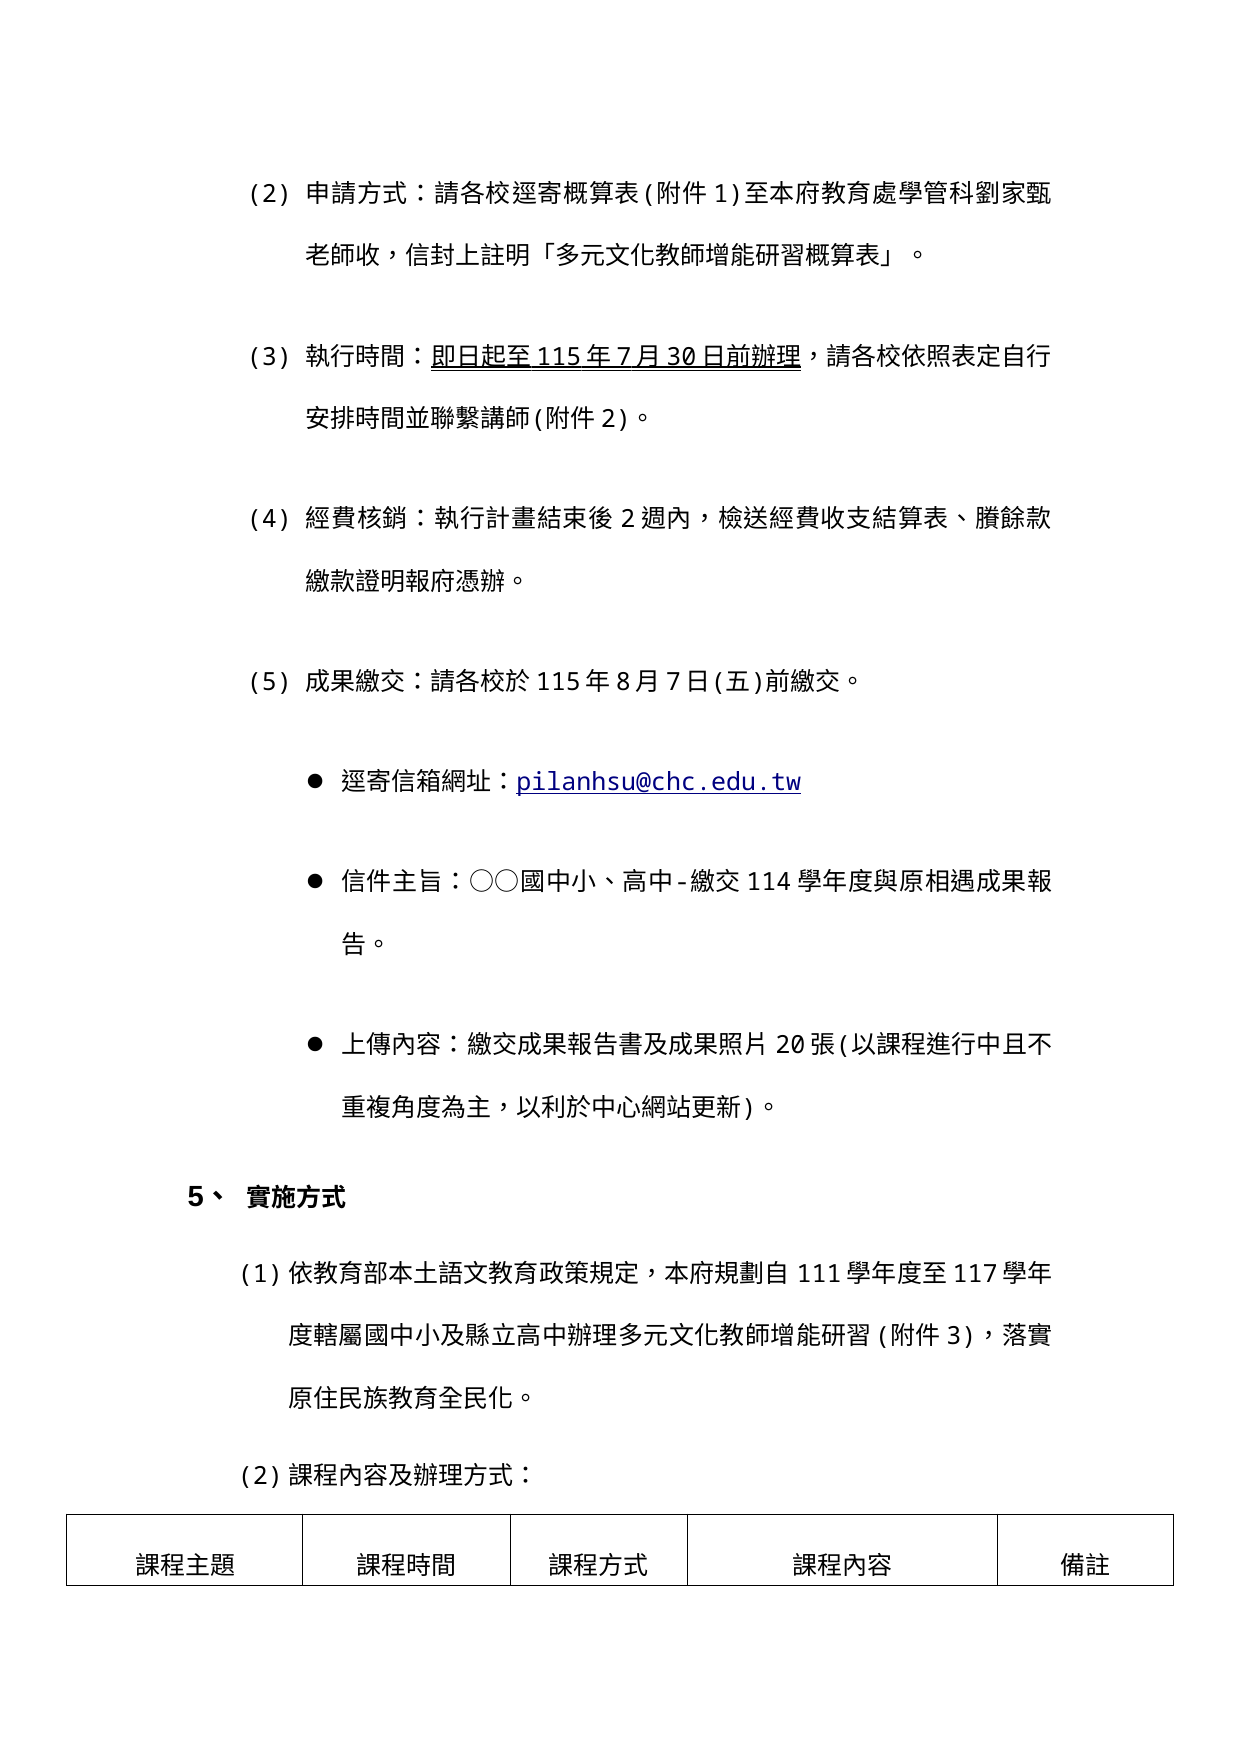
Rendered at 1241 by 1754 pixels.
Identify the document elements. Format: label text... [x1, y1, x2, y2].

table_header 備註 [998, 1515, 1173, 1584]
list 成果繳交：請各校於115年8月7日(五)前繳交。 [247, 638, 1053, 700]
list 信件主旨：○○國中小、高中-繳交114學年度與原相遇成果報告。 [306, 838, 1053, 963]
list 課程內容及辦理方式： [238, 1432, 1053, 1495]
table_header 課程主題 [67, 1515, 302, 1584]
list 上傳內容：繳交成果報告書及成果照片20張(以課程進行中且不重複角度為主，以利於中心網站更新)。 [306, 1001, 1053, 1126]
table_header 課程方式 [511, 1515, 687, 1584]
list 經費核銷：執行計畫結束後2週內，檢送經費收支結算表、賸餘款繳款證明報府憑辦。 [247, 475, 1053, 600]
list 實施方式 [187, 1152, 1053, 1215]
list 執行時間：即日起至115年7月30日前辦理，請各校依照表定自行安排時間並聯繫講師(附件2)。 [247, 312, 1053, 437]
list 申請方式：請各校逕寄概算表(附件1)至本府教育處學管科劉家甄老師收，信封上註明「多元文化教師增能研習概算表」。 [247, 150, 1053, 275]
list 逕寄信箱網址：pilanhsu@chc.edu.tw [306, 738, 1053, 801]
list 依教育部本土語文教育政策規定，本府規劃自111學年度至117學年度轄屬國中小及縣立高中辦理多元文化教師增能研習(附件3)，落實原住民族教育全民化。 [238, 1230, 1053, 1417]
table_header 課程時間 [303, 1515, 510, 1584]
table_header 課程內容 [688, 1515, 997, 1584]
